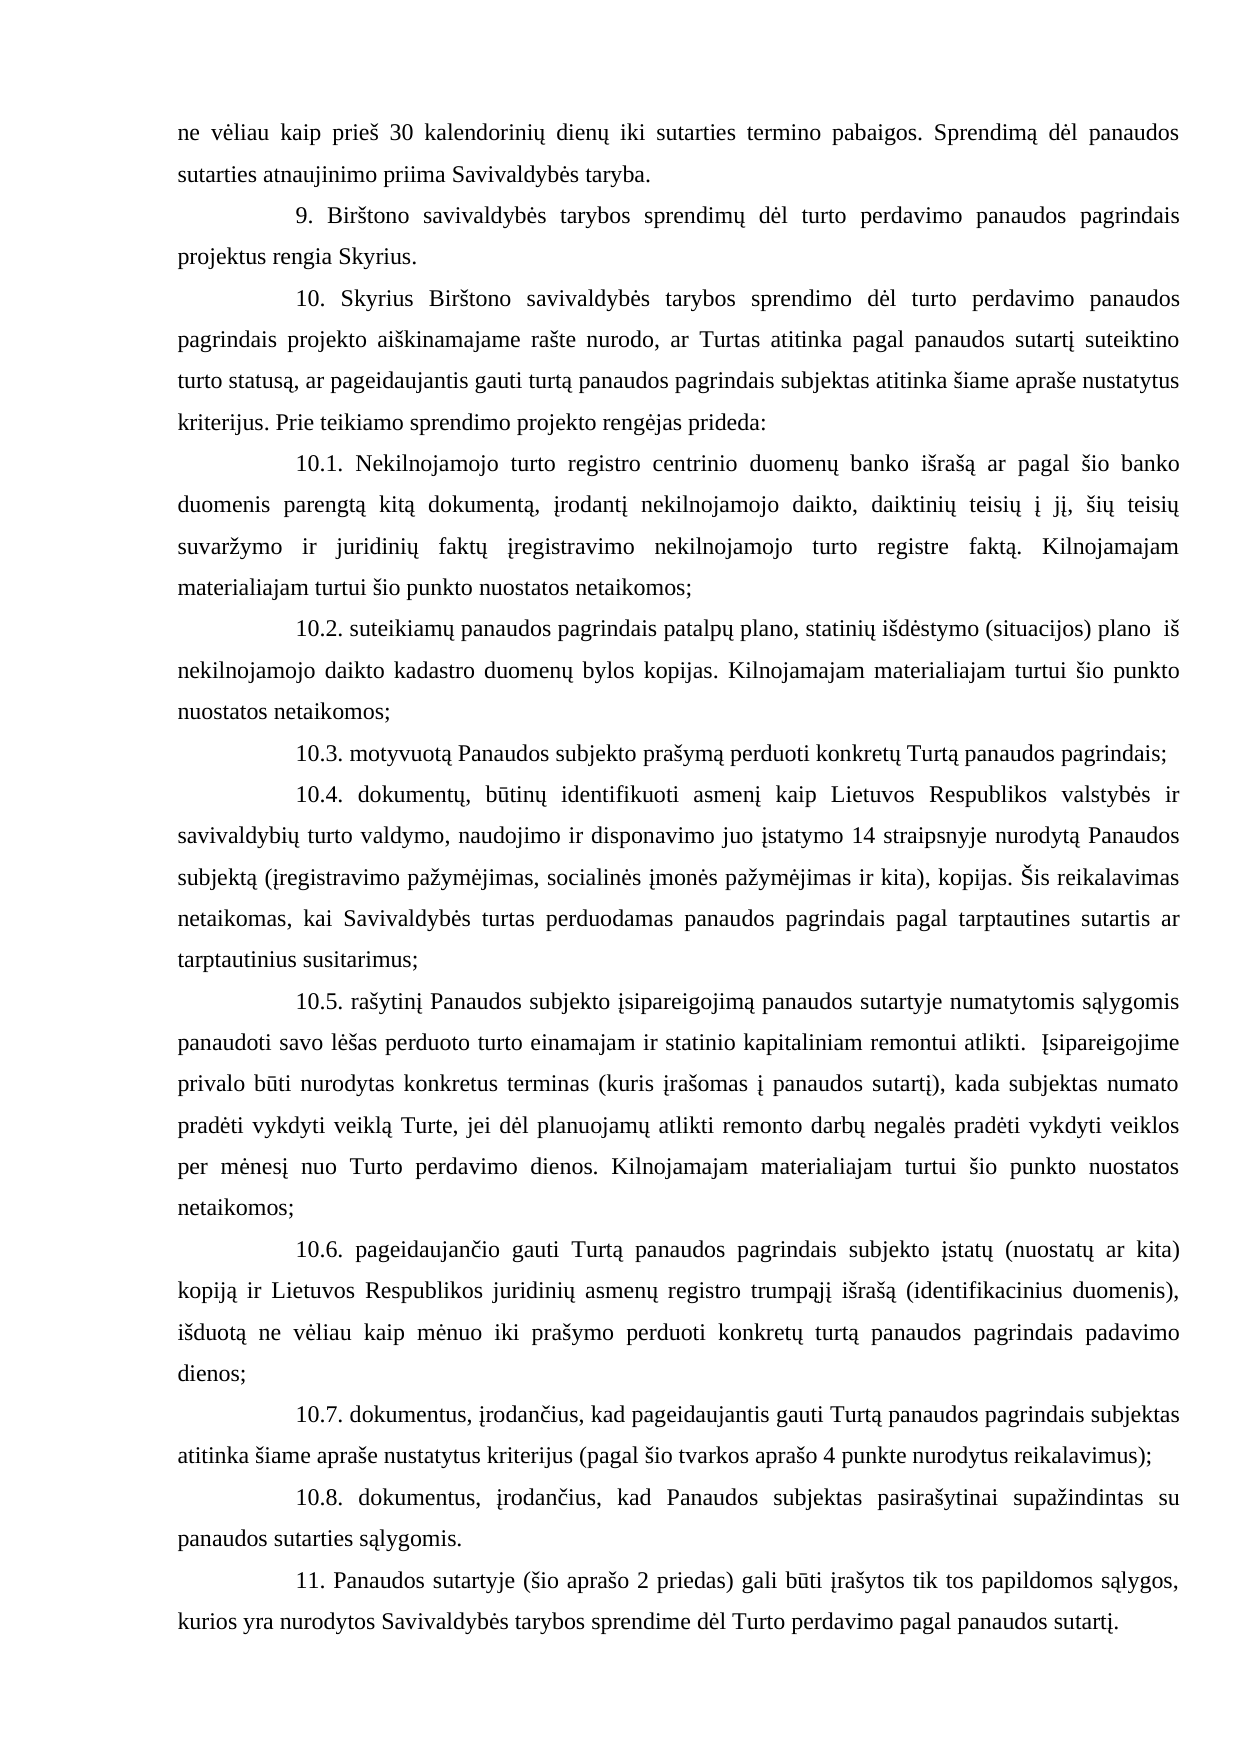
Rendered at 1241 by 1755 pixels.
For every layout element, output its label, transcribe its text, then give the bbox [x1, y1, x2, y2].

text 10.1. Nekilnojamojo turto registro centrinio duomenų banko išrašą ar pagal šio banko duomenis parengtą kitą dokumentą, įrodantį nekilnojamojo daikto, daiktinių teisių į jį, šių teisių suvaržymo ir juridinių faktų įregistravimo nekilnojamojo turto registre faktą. Kilnojamajam materialiajam turtui šio punkto nuostatos netaikomos; [177, 449, 1181, 601]
text 9. Birštono savivaldybės tarybos sprendimų dėl turto perdavimo panaudos pagrindais projektus rengia Skyrius. [177, 201, 1181, 270]
text 10. Skyrius Birštono savivaldybės tarybos sprendimo dėl turto perdavimo panaudos pagrindais projekto aiškinamajame rašte nurodo, ar Turtas atitinka pagal panaudos sutartį suteiktino turto statusą, ar pageidaujantis gauti turtą panaudos pagrindais subjektas atitinka šiame apraše nustatytus kriterijus. Prie teikiamo sprendimo projekto rengėjas prideda: [177, 284, 1181, 435]
text 10.2. suteikiamų panaudos pagrindais patalpų plano, statinių išdėstymo (situacijos) plano iš nekilnojamojo daikto kadastro duomenų bylos kopijas. Kilnojamajam materialiajam turtui šio punkto nuostatos netaikomos; [177, 614, 1181, 725]
text ne vėliau kaip prieš 30 kalendorinių dienų iki sutarties termino pabaigos. Sprendimą dėl panaudos sutarties atnaujinimo priima Savivaldybės taryba. [177, 118, 1181, 187]
text 10.3. motyvuotą Panaudos subjekto prašymą perduoti konkretų Turtą panaudos pagrindais; [177, 738, 1181, 766]
text 11. Panaudos sutartyje (šio aprašo 2 priedas) gali būti įrašytos tik tos papildomos sąlygos, kurios yra nurodytos Savivaldybės tarybos sprendime dėl Turto perdavimo pagal panaudos sutartį. [177, 1566, 1181, 1634]
text 10.8. dokumentus, įrodančius, kad Panaudos subjektas pasirašytinai supažindintas su panaudos sutarties sąlygomis. [177, 1483, 1181, 1552]
text 10.4. dokumentų, būtinų identifikuoti asmenį kaip Lietuvos Respublikos valstybės ir savivaldybių turto valdymo, naudojimo ir disponavimo juo įstatymo 14 straipsnyje nurodytą Panaudos subjektą (įregistravimo pažymėjimas, socialinės įmonės pažymėjimas ir kita), kopijas. Šis reikalavimas netaikomas, kai Savivaldybės turtas perduodamas panaudos pagrindais pagal tarptautines sutartis ar tarptautinius susitarimus; [177, 780, 1181, 973]
text 10.7. dokumentus, įrodančius, kad pageidaujantis gauti Turtą panaudos pagrindais subjektas atitinka šiame apraše nustatytus kriterijus (pagal šio tvarkos aprašo 4 punkte nurodytus reikalavimus); [177, 1400, 1181, 1469]
text 10.6. pageidaujančio gauti Turtą panaudos pagrindais subjekto įstatų (nuostatų ar kita) kopiją ir Lietuvos Respublikos juridinių asmenų registro trumpąjį išrašą (identifikacinius duomenis), išduotą ne vėliau kaip mėnuo iki prašymo perduoti konkretų turtą panaudos pagrindais padavimo dienos; [177, 1235, 1181, 1386]
text 10.5. rašytinį Panaudos subjekto įsipareigojimą panaudos sutartyje numatytomis sąlygomis panaudoti savo lėšas perduoto turto einamajam ir statinio kapitaliniam remontui atlikti. Įsipareigojime privalo būti nurodytas konkretus terminas (kuris įrašomas į panaudos sutartį), kada subjektas numato pradėti vykdyti veiklą Turte, jei dėl planuojamų atlikti remonto darbų negalės pradėti vykdyti veiklos per mėnesį nuo Turto perdavimo dienos. Kilnojamajam materialiajam turtui šio punkto nuostatos netaikomos; [177, 987, 1181, 1221]
